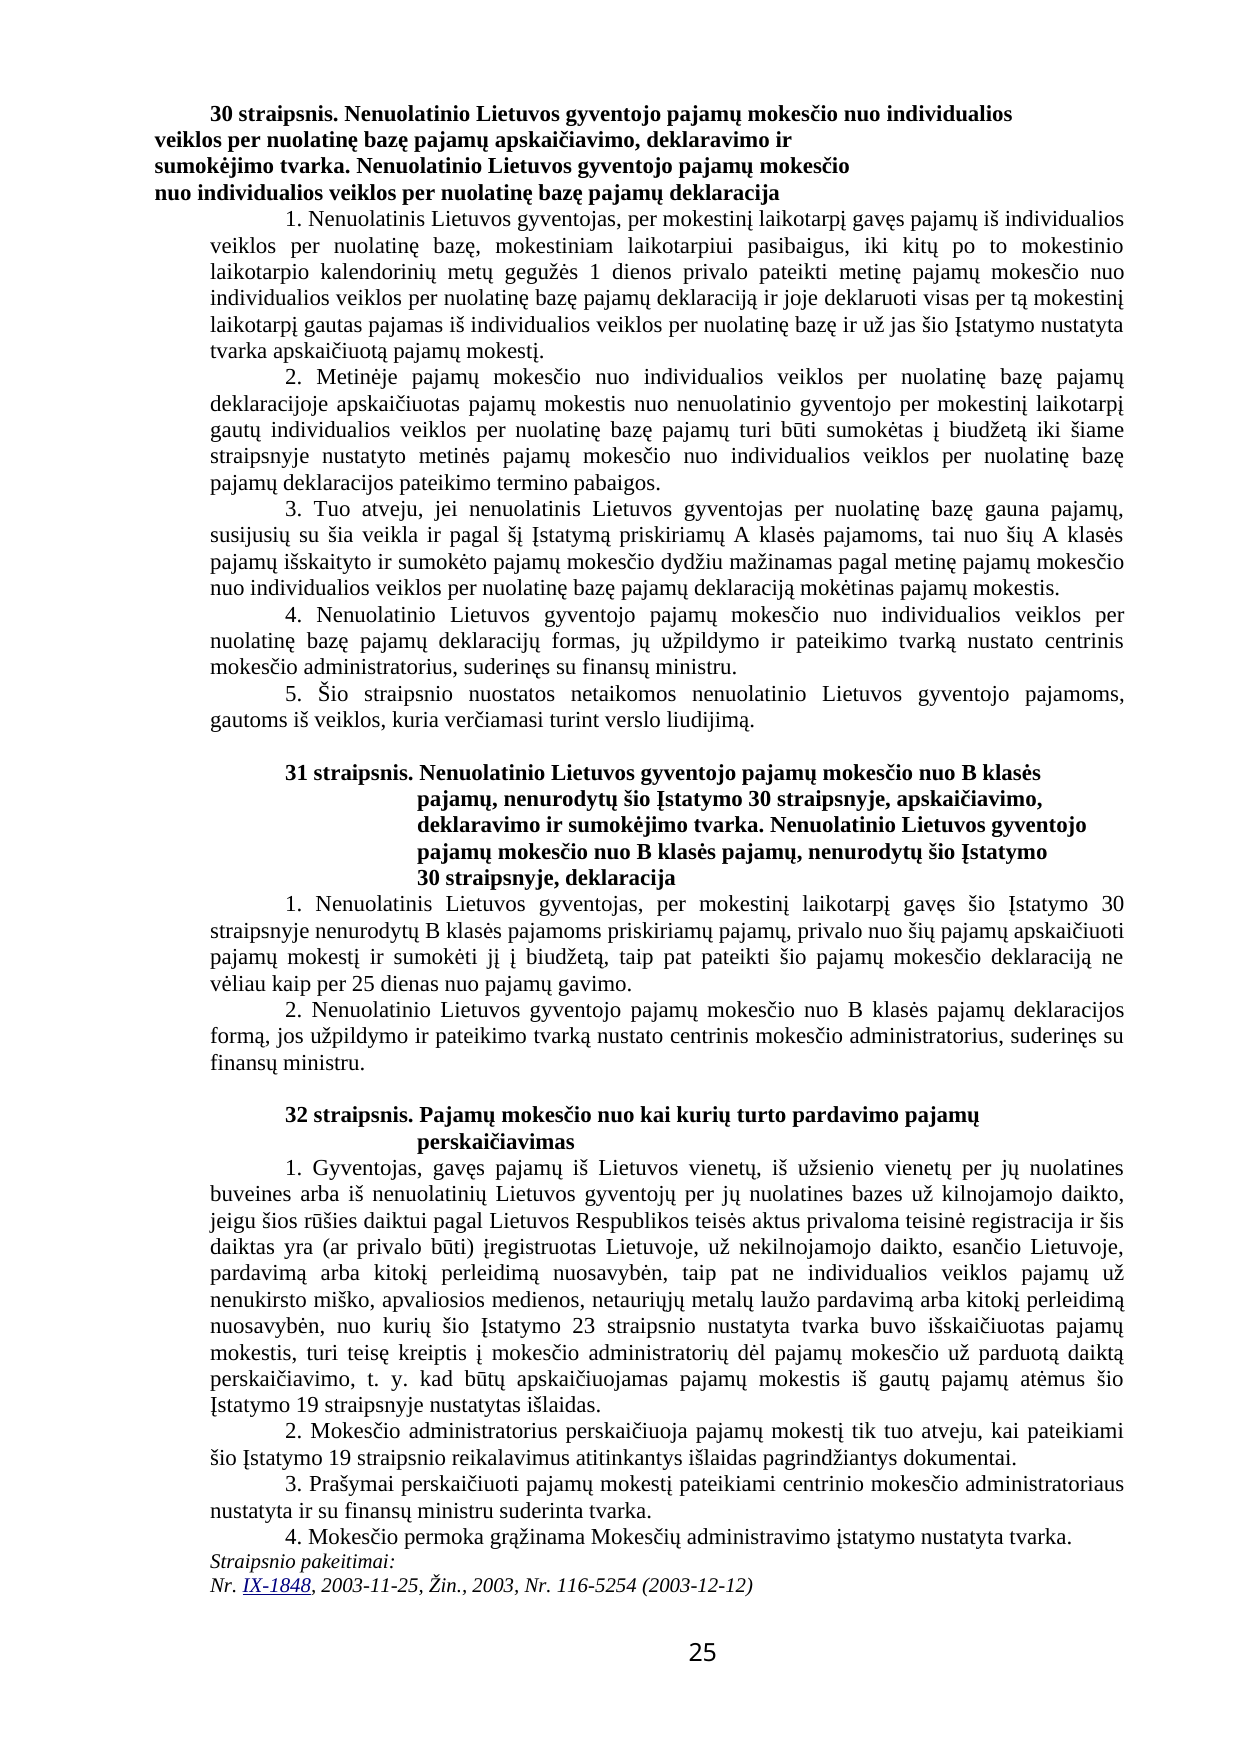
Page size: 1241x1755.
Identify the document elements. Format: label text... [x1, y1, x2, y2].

text pajamų mokesčio nuo B klasės pajamų, nenurodytų šio Įstatymo [417, 838, 1126, 864]
text nuo individualios veiklos per nuolatinę bazę pajamų deklaracija [154, 179, 1126, 205]
text 30 straipsnyje, deklaracija [417, 864, 1126, 891]
text Straipsnio pakeitimai: [210, 1549, 1120, 1573]
text 3. Prašymai perskaičiuoti pajamų mokestį pateikiami centrinio mokesčio administratoriaus nustatyta ir su finansų ministru suderinta tvarka. [210, 1470, 1126, 1523]
text Nr. IX-1848, 2003-11-25, Žin., 2003, Nr. 116-5254 (2003-12-12) [210, 1573, 1120, 1597]
text 2. Nenuolatinio Lietuvos gyventojo pajamų mokesčio nuo B klasės pajamų deklaracijos formą, jos užpildymo ir pateikimo tvarką nustato centrinis mokesčio administratorius, suderinęs su finansų ministru. [210, 996, 1126, 1075]
text veiklos per nuolatinę bazę pajamų apskaičiavimo, deklaravimo ir [154, 126, 1126, 153]
text 30 straipsnis. Nenuolatinio Lietuvos gyventojo pajamų mokesčio nuo individualios [210, 100, 1126, 126]
text 1. Nenuolatinis Lietuvos gyventojas, per mokestinį laikotarpį gavęs šio Įstatymo 30 straipsnyje nenurodytų B klasės pajamoms priskiriamų pajamų, privalo nuo šių pajamų apskaičiuoti pajamų mokestį ir sumokėti jį į biudžetą, taip pat pateikti šio pajamų mokesčio deklaraciją ne vėliau kaip per 25 dienas nuo pajamų gavimo. [210, 891, 1126, 996]
text 3. Tuo atveju, jei nenuolatinis Lietuvos gyventojas per nuolatinę bazę gauna pajamų, susijusių su šia veikla ir pagal šį Įstatymą priskiriamų A klasės pajamoms, tai nuo šių A klasės pajamų išskaityto ir sumokėto pajamų mokesčio dydžiu mažinamas pagal metinę pajamų mokesčio nuo individualios veiklos per nuolatinę bazę pajamų deklaraciją mokėtinas pajamų mokestis. [210, 495, 1126, 601]
text pajamų, nenurodytų šio Įstatymo 30 straipsnyje, apskaičiavimo, [417, 785, 1126, 811]
text 31 straipsnis. Nenuolatinio Lietuvos gyventojo pajamų mokesčio nuo B klasės [285, 759, 1126, 785]
text deklaravimo ir sumokėjimo tvarka. Nenuolatinio Lietuvos gyventojo [417, 811, 1126, 838]
text perskaičiavimas [417, 1128, 1126, 1154]
text 1. Nenuolatinis Lietuvos gyventojas, per mokestinį laikotarpį gavęs pajamų iš individualios veiklos per nuolatinę bazę, mokestiniam laikotarpiui pasibaigus, iki kitų po to mokestinio laikotarpio kalendorinių metų gegužės 1 dienos privalo pateikti metinę pajamų mokesčio nuo individualios veiklos per nuolatinę bazę pajamų deklaraciją ir joje deklaruoti visas per tą mokestinį laikotarpį gautas pajamas iš individualios veiklos per nuolatinę bazę ir už jas šio Įstatymo nustatyta tvarka apskaičiuotą pajamų mokestį. [210, 205, 1126, 363]
text 4. Mokesčio permoka grąžinama Mokesčių administravimo įstatymo nustatyta tvarka. [210, 1523, 1126, 1549]
text sumokėjimo tvarka. Nenuolatinio Lietuvos gyventojo pajamų mokesčio [154, 153, 1126, 179]
text 32 straipsnis. Pajamų mokesčio nuo kai kurių turto pardavimo pajamų [285, 1101, 1126, 1128]
text 4. Nenuolatinio Lietuvos gyventojo pajamų mokesčio nuo individualios veiklos per nuolatinę bazę pajamų deklaracijų formas, jų užpildymo ir pateikimo tvarką nustato centrinis mokesčio administratorius, suderinęs su finansų ministru. [210, 601, 1126, 680]
text 5. Šio straipsnio nuostatos netaikomos nenuolatinio Lietuvos gyventojo pajamoms, gautoms iš veiklos, kuria verčiamasi turint verslo liudijimą. [210, 680, 1126, 732]
text 1. Gyventojas, gavęs pajamų iš Lietuvos vienetų, iš užsienio vienetų per jų nuolatines buveines arba iš nenuolatinių Lietuvos gyventojų per jų nuolatines bazes už kilnojamojo daikto, jeigu šios rūšies daiktui pagal Lietuvos Respublikos teisės aktus privaloma teisinė registracija ir šis daiktas yra (ar privalo būti) įregistruotas Lietuvoje, už nekilnojamojo daikto, esančio Lietuvoje, pardavimą arba kitokį perleidimą nuosavybėn, taip pat ne individualios veiklos pajamų už nenukirsto miško, apvaliosios medienos, netauriųjų metalų laužo pardavimą arba kitokį perleidimą nuosavybėn, nuo kurių šio Įstatymo 23 straipsnio nustatyta tvarka buvo išskaičiuotas pajamų mokestis, turi teisę kreiptis į mokesčio administratorių dėl pajamų mokesčio už parduotą daiktą perskaičiavimo, t. y. kad būtų apskaičiuojamas pajamų mokestis iš gautų pajamų atėmus šio Įstatymo 19 straipsnyje nustatytas išlaidas. [210, 1154, 1126, 1418]
text 2. Mokesčio administratorius perskaičiuoja pajamų mokestį tik tuo atveju, kai pateikiami šio Įstatymo 19 straipsnio reikalavimus atitinkantys išlaidas pagrindžiantys dokumentai. [210, 1418, 1126, 1470]
text 2. Metinėje pajamų mokesčio nuo individualios veiklos per nuolatinę bazę pajamų deklaracijoje apskaičiuotas pajamų mokestis nuo nenuolatinio gyventojo per mokestinį laikotarpį gautų individualios veiklos per nuolatinę bazę pajamų turi būti sumokėtas į biudžetą iki šiame straipsnyje nustatyto metinės pajamų mokesčio nuo individualios veiklos per nuolatinę bazę pajamų deklaracijos pateikimo termino pabaigos. [210, 363, 1126, 495]
